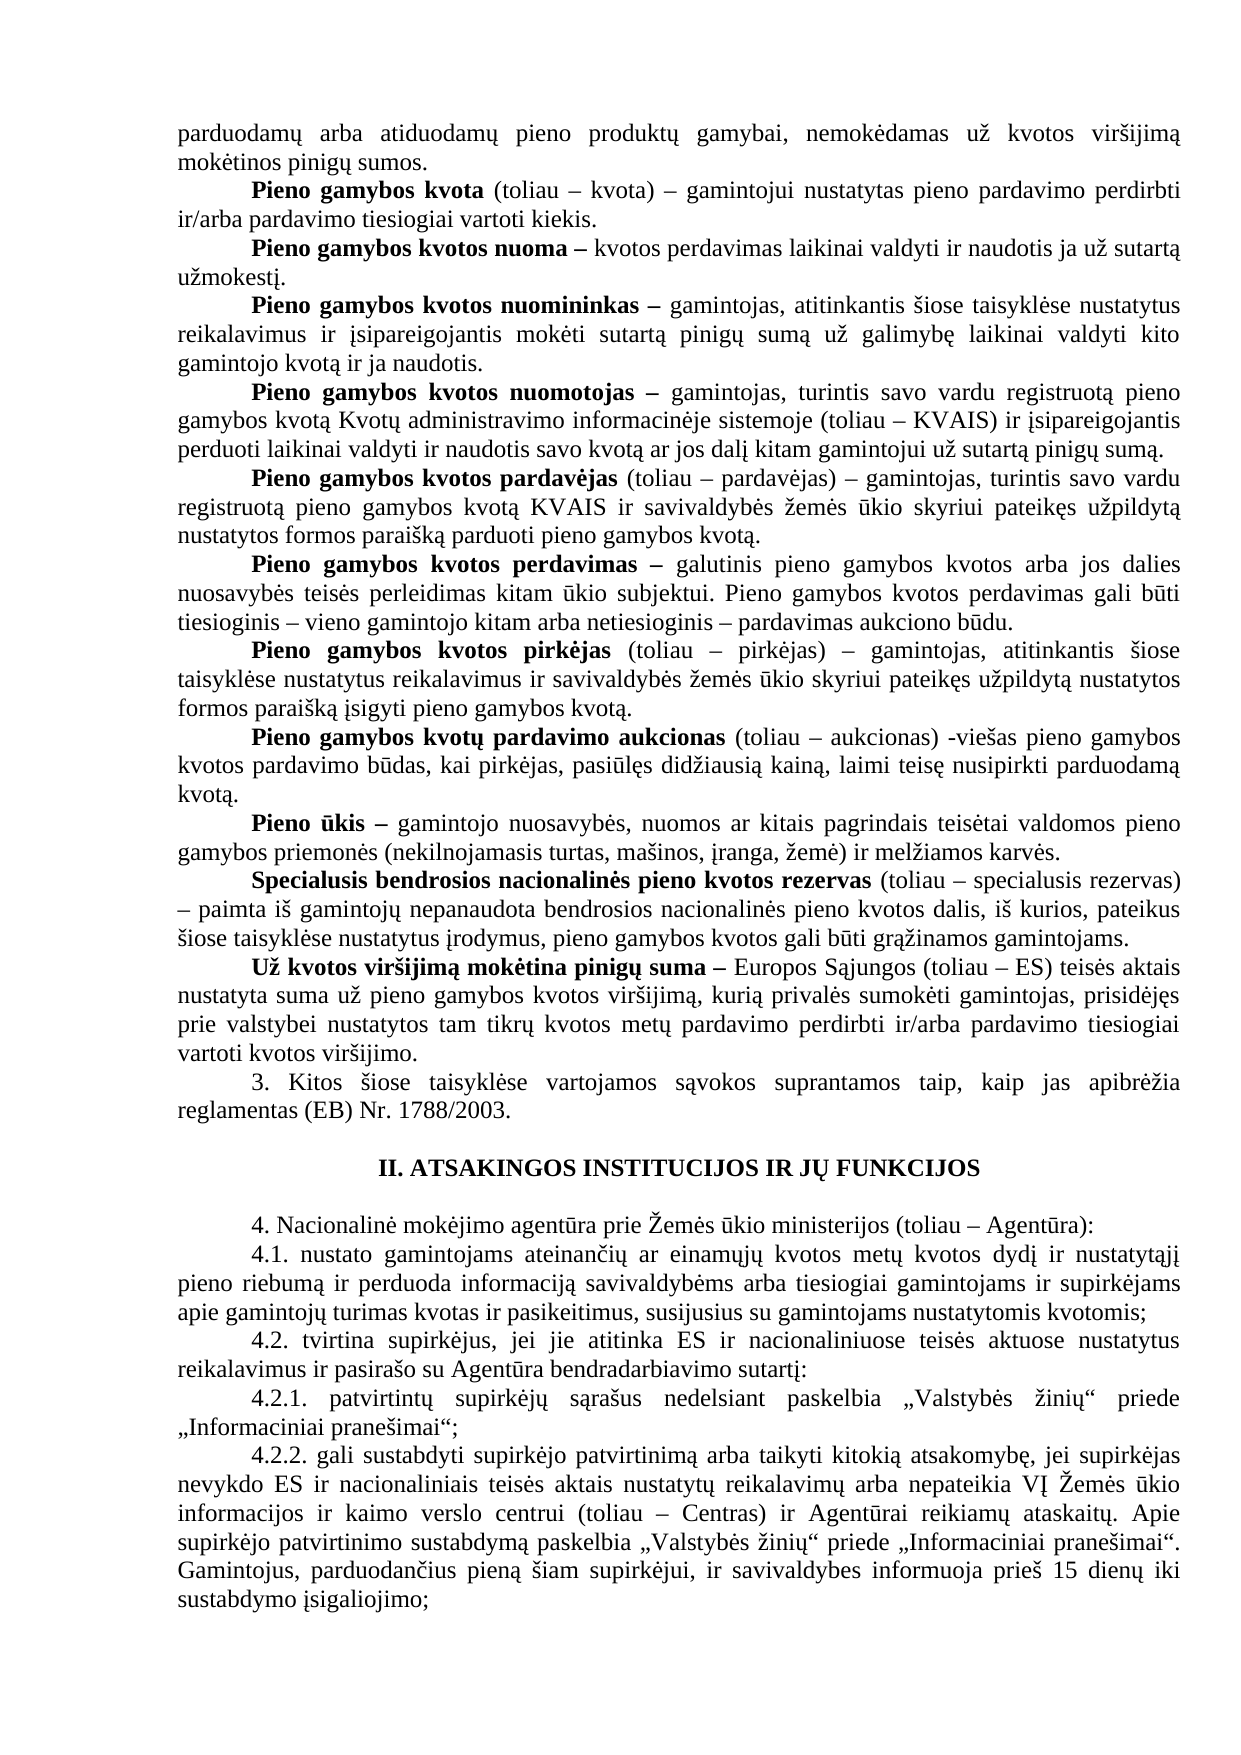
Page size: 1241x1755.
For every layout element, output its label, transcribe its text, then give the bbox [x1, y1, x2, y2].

text Pieno gamybos kvotos pirkėjas (toliau – pirkėjas) – gamintojas, atitinkantis šiose taisyklėse nustatytus reikalavimus ir savivaldybės žemės ūkio skyriui pateikęs užpildytą nustatytos formos paraišką įsigyti pieno gamybos kvotą. [177, 636, 1181, 722]
text 4.2.1. patvirtintų supirkėjų sąrašus nedelsiant paskelbia „Valstybės žinių“ priede „Informaciniai pranešimai“; [177, 1383, 1181, 1441]
text 3. Kitos šiose taisyklėse vartojamos sąvokos suprantamos taip, kaip jas apibrėžia reglamentas (EB) Nr. 1788/2003. [177, 1067, 1181, 1124]
text Pieno gamybos kvotos nuomininkas – gamintojas, atitinkantis šiose taisyklėse nustatytus reikalavimus ir įsipareigojantis mokėti sutartą pinigų sumą už galimybę laikinai valdyti kito gamintojo kvotą ir ja naudotis. [177, 291, 1181, 377]
text Pieno gamybos kvota (toliau – kvota) – gamintojui nustatytas pieno pardavimo perdirbti ir/arba pardavimo tiesiogiai vartoti kiekis. [177, 176, 1181, 233]
text 4.1. nustato gamintojams ateinančių ar einamųjų kvotos metų kvotos dydį ir nustatytąjį pieno riebumą ir perduoda informaciją savivaldybėms arba tiesiogiai gamintojams ir supirkėjams apie gamintojų turimas kvotas ir pasikeitimus, susijusius su gamintojams nustatytomis kvotomis; [177, 1239, 1181, 1326]
text II. ATSAKINGOS INSTITUCIJOS IR JŲ FUNKCIJOS [177, 1153, 1181, 1182]
text 4.2.2. gali sustabdyti supirkėjo patvirtinimą arba taikyti kitokią atsakomybę, jei supirkėjas nevykdo ES ir nacionaliniais teisės aktais nustatytų reikalavimų arba nepateikia VĮ Žemės ūkio informacijos ir kaimo verslo centrui (toliau – Centras) ir Agentūrai reikiamų ataskaitų. Apie supirkėjo patvirtinimo sustabdymą paskelbia „Valstybės žinių“ priede „Informaciniai pranešimai“. Gamintojus, parduodančius pieną šiam supirkėjui, ir savivaldybes informuoja prieš 15 dienų iki sustabdymo įsigaliojimo; [177, 1441, 1181, 1613]
text parduodamų arba atiduodamų pieno produktų gamybai, nemokėdamas už kvotos viršijimą mokėtinos pinigų sumos. [177, 118, 1181, 176]
text Pieno gamybos kvotos perdavimas – galutinis pieno gamybos kvotos arba jos dalies nuosavybės teisės perleidimas kitam ūkio subjektui. Pieno gamybos kvotos perdavimas gali būti tiesioginis – vieno gamintojo kitam arba netiesioginis – pardavimas aukciono būdu. [177, 549, 1181, 636]
text Specialusis bendrosios nacionalinės pieno kvotos rezervas (toliau – specialusis rezervas) – paimta iš gamintojų nepanaudota bendrosios nacionalinės pieno kvotos dalis, iš kurios, pateikus šiose taisyklėse nustatytus įrodymus, pieno gamybos kvotos gali būti grąžinamos gamintojams. [177, 866, 1181, 952]
text Pieno gamybos kvotos nuomotojas – gamintojas, turintis savo vardu registruotą pieno gamybos kvotą Kvotų administravimo informacinėje sistemoje (toliau – KVAIS) ir įsipareigojantis perduoti laikinai valdyti ir naudotis savo kvotą ar jos dalį kitam gamintojui už sutartą pinigų sumą. [177, 377, 1181, 463]
text Pieno gamybos kvotos nuoma – kvotos perdavimas laikinai valdyti ir naudotis ja už sutartą užmokestį. [177, 233, 1181, 291]
text Pieno gamybos kvotos pardavėjas (toliau – pardavėjas) – gamintojas, turintis savo vardu registruotą pieno gamybos kvotą KVAIS ir savivaldybės žemės ūkio skyriui pateikęs užpildytą nustatytos formos paraišką parduoti pieno gamybos kvotą. [177, 463, 1181, 549]
text Už kvotos viršijimą mokėtina pinigų suma – Europos Sąjungos (toliau – ES) teisės aktais nustatyta suma už pieno gamybos kvotos viršijimą, kurią privalės sumokėti gamintojas, prisidėjęs prie valstybei nustatytos tam tikrų kvotos metų pardavimo perdirbti ir/arba pardavimo tiesiogiai vartoti kvotos viršijimo. [177, 952, 1181, 1067]
text 4.2. tvirtina supirkėjus, jei jie atitinka ES ir nacionaliniuose teisės aktuose nustatytus reikalavimus ir pasirašo su Agentūra bendradarbiavimo sutartį: [177, 1326, 1181, 1383]
text Pieno ūkis – gamintojo nuosavybės, nuomos ar kitais pagrindais teisėtai valdomos pieno gamybos priemonės (nekilnojamasis turtas, mašinos, įranga, žemė) ir melžiamos karvės. [177, 808, 1181, 866]
text 4. Nacionalinė mokėjimo agentūra prie Žemės ūkio ministerijos (toliau – Agentūra): [177, 1211, 1181, 1239]
text Pieno gamybos kvotų pardavimo aukcionas (toliau – aukcionas) -viešas pieno gamybos kvotos pardavimo būdas, kai pirkėjas, pasiūlęs didžiausią kainą, laimi teisę nusipirkti parduodamą kvotą. [177, 722, 1181, 808]
